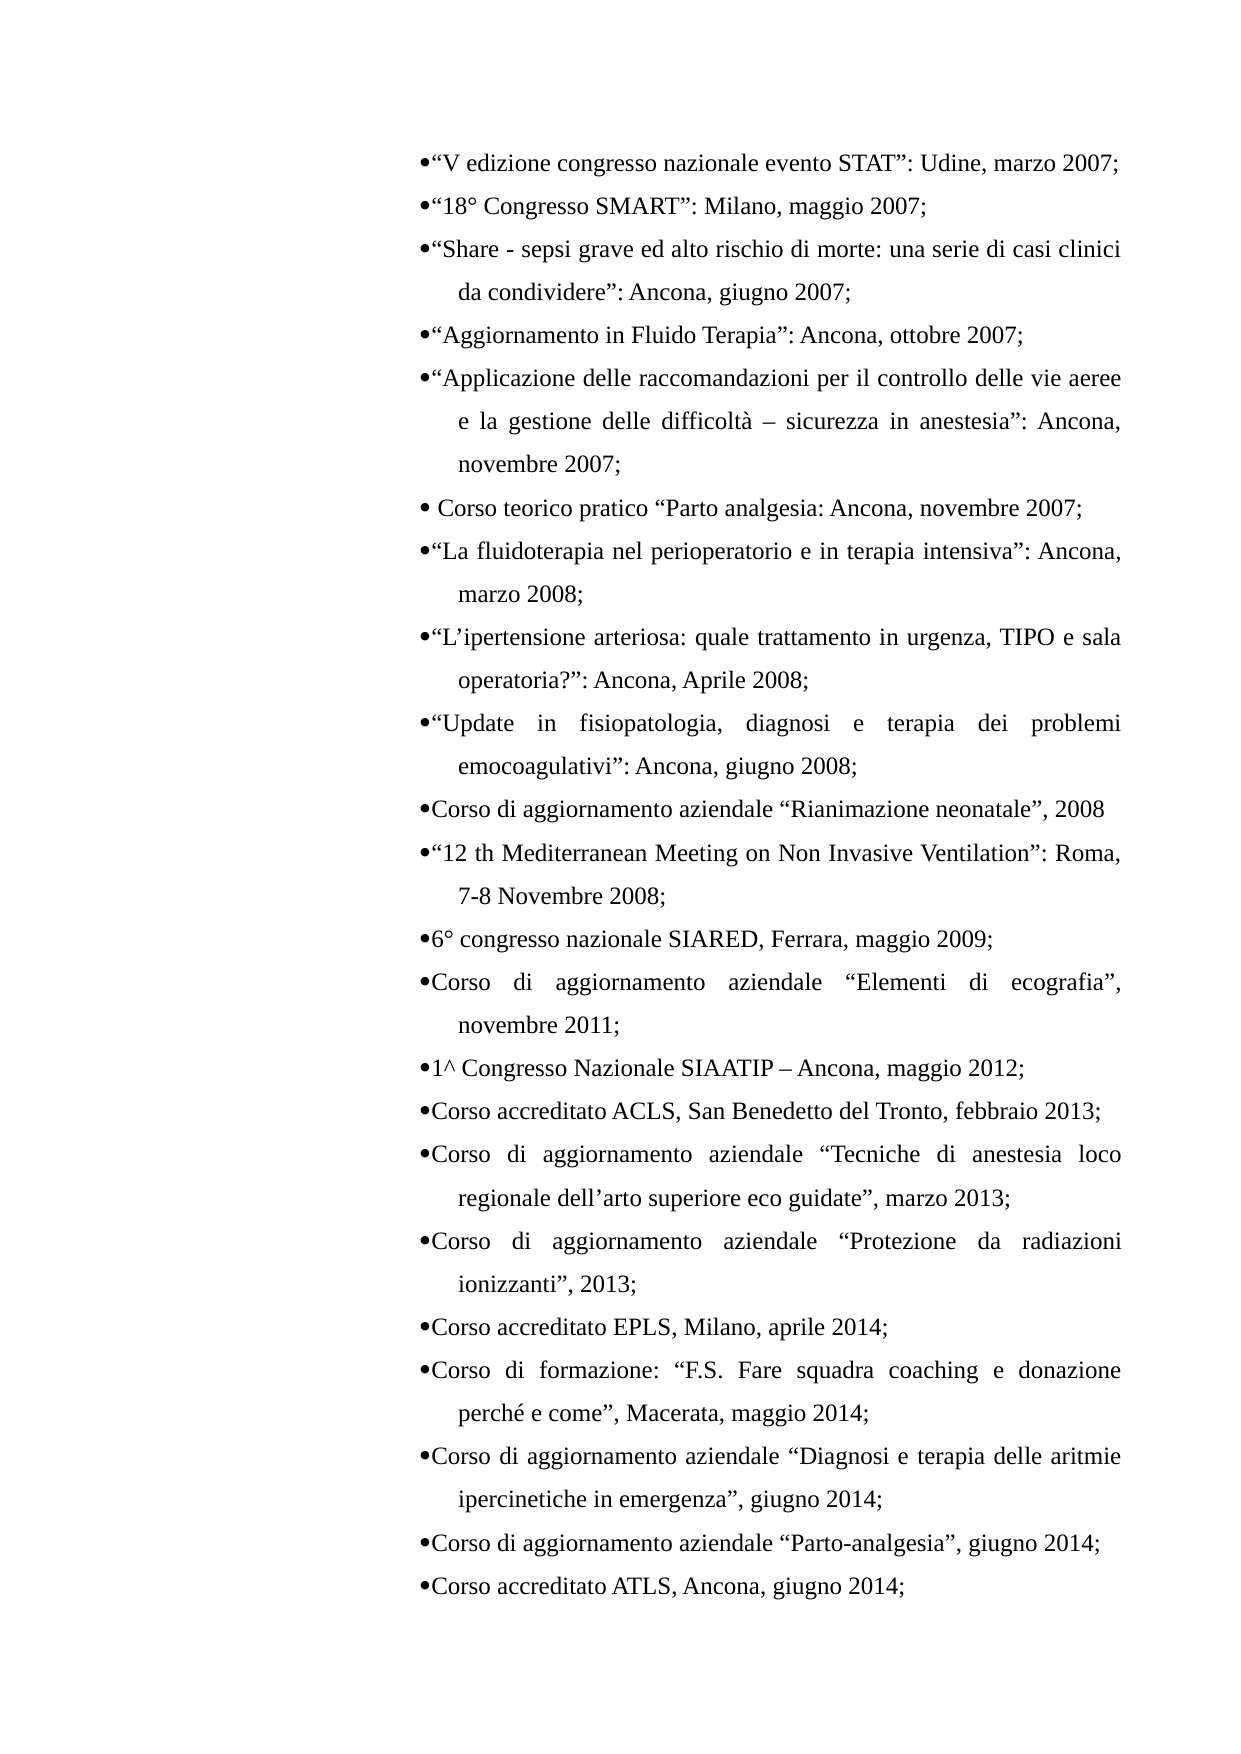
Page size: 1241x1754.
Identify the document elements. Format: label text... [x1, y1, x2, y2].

list Corso di aggiornamento aziendale “Diagnosi e terapia delle aritmie ipercinetiche in emergenza”, giugno 2014; [421, 1441, 1122, 1513]
list “Applicazione delle raccomandazioni per il controllo delle vie aeree e la gestione delle difficoltà – sicurezza in anestesia”: Ancona, novembre 2007; [421, 363, 1122, 478]
list “Share - sepsi grave ed alto rischio di morte: una serie di casi clinici da condividere”: Ancona, giugno 2007; [421, 234, 1122, 306]
list “Aggiornamento in Fluido Terapia”: Ancona, ottobre 2007; [421, 320, 1122, 349]
list Corso di formazione: “F.S. Fare squadra coaching e donazione perché e come”, Macerata, maggio 2014; [421, 1355, 1122, 1427]
list Corso di aggiornamento aziendale “Rianimazione neonatale”, 2008 [421, 794, 1122, 823]
list Corso accreditato EPLS, Milano, aprile 2014; [421, 1312, 1122, 1341]
list “La fluidoterapia nel perioperatorio e in terapia intensiva”: Ancona, marzo 2008; [421, 536, 1122, 608]
list Corso di aggiornamento aziendale “Elementi di ecografia”, novembre 2011; [421, 967, 1122, 1039]
list 6° congresso nazionale SIARED, Ferrara, maggio 2009; [421, 924, 1122, 953]
list 1^ Congresso Nazionale SIAATIP – Ancona, maggio 2012; [421, 1053, 1122, 1082]
list “18° Congresso SMART”: Milano, maggio 2007; [421, 191, 1122, 219]
list Corso accreditato ATLS, Ancona, giugno 2014; [421, 1571, 1122, 1599]
list Corso di aggiornamento aziendale “Protezione da radiazioni ionizzanti”, 2013; [421, 1226, 1122, 1298]
list Corso di aggiornamento aziendale “Tecniche di anestesia loco regionale dell’arto superiore eco guidate”, marzo 2013; [421, 1139, 1122, 1211]
list “Update in fisiopatologia, diagnosi e terapia dei problemi emocoagulativi”: Ancona, giugno 2008; [421, 708, 1122, 780]
list Corso di aggiornamento aziendale “Parto-analgesia”, giugno 2014; [421, 1528, 1122, 1556]
list Corso teorico pratico “Parto analgesia: Ancona, novembre 2007; [421, 493, 1122, 521]
list “L’ipertensione arteriosa: quale trattamento in urgenza, TIPO e sala operatoria?”: Ancona, Aprile 2008; [421, 622, 1122, 694]
list Corso accreditato ACLS, San Benedetto del Tronto, febbraio 2013; [421, 1096, 1122, 1125]
list “V edizione congresso nazionale evento STAT”: Udine, marzo 2007; [421, 148, 1122, 176]
list “12 th Mediterranean Meeting on Non Invasive Ventilation”: Roma, 7-8 Novembre 2008; [421, 838, 1122, 909]
